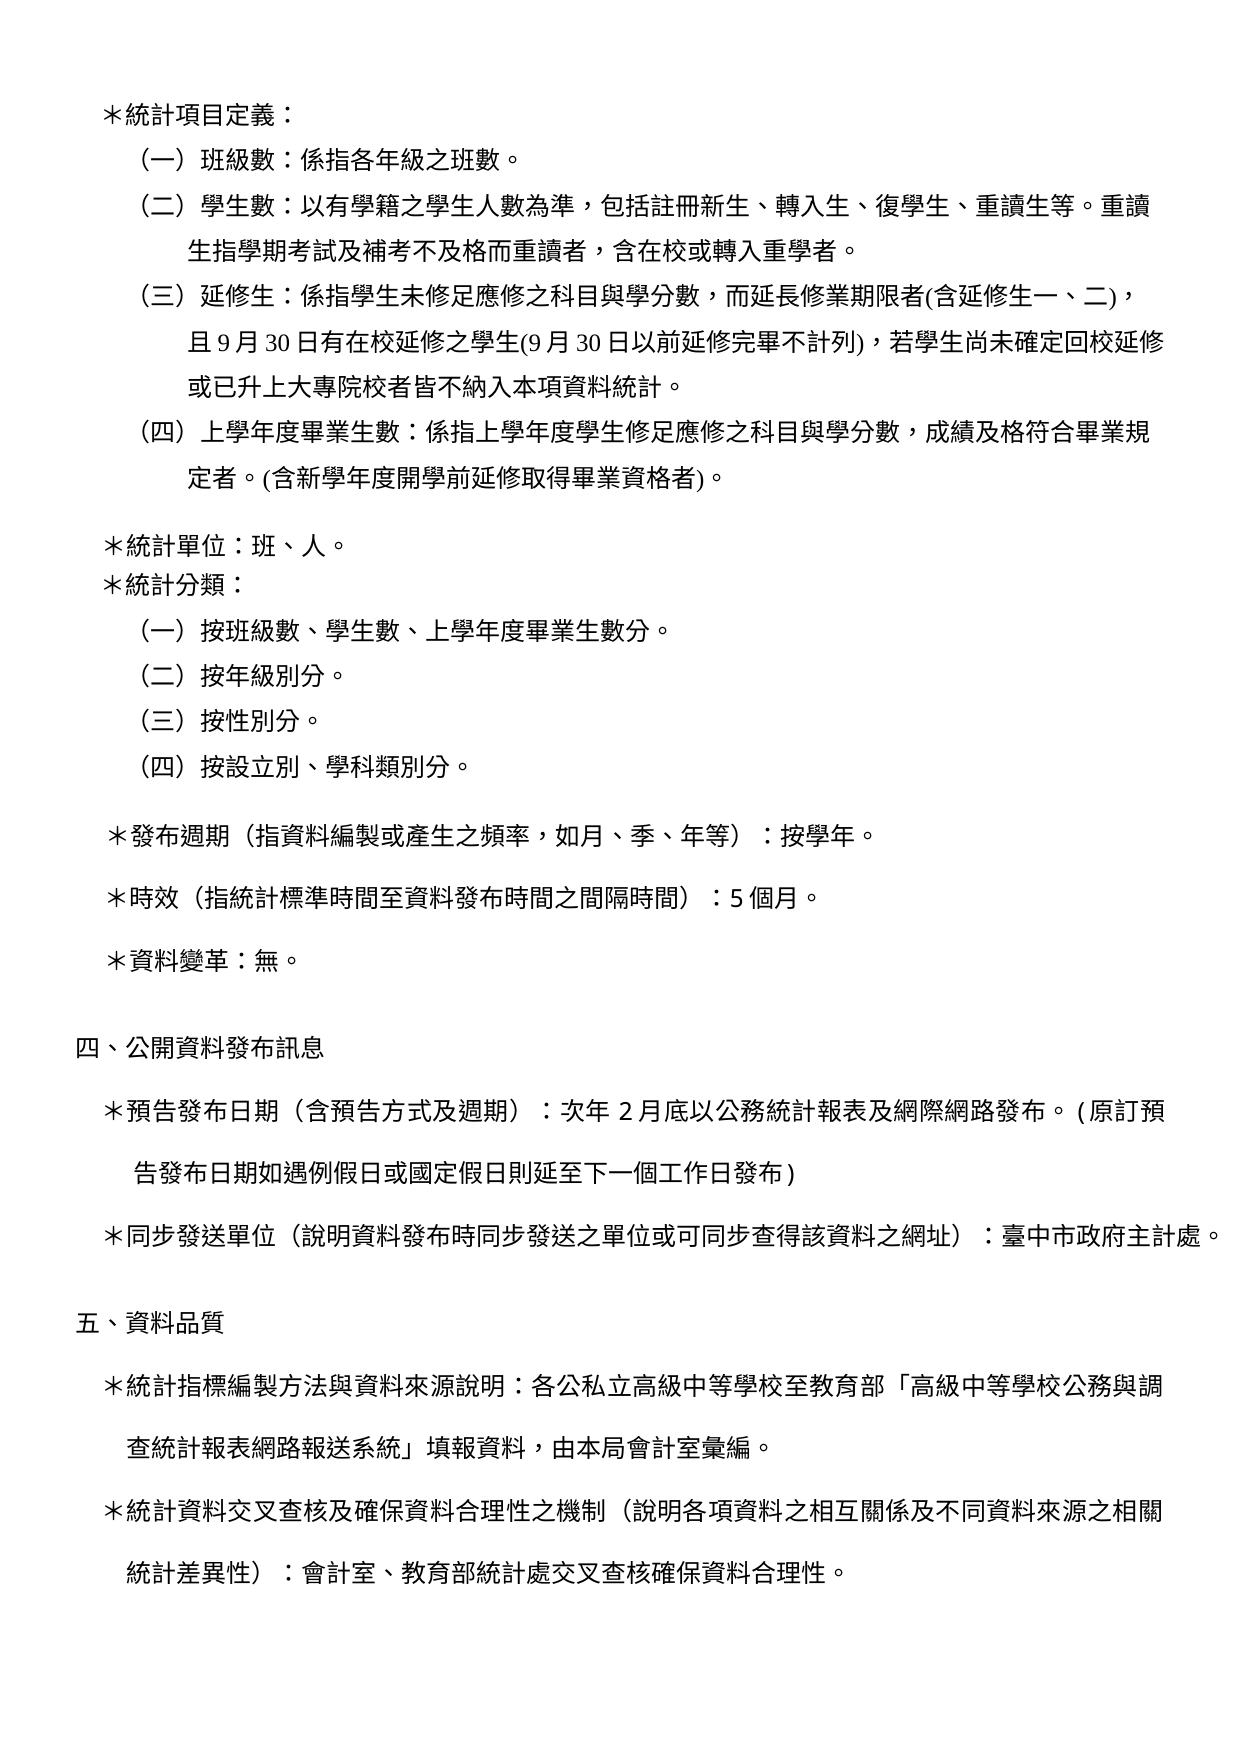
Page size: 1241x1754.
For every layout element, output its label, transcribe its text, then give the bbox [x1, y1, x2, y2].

text （三）按性別分。 [75, 702, 1165, 738]
text ＊時效（指統計標準時間至資料發布時間之間隔時間）：5個月。 [75, 855, 1165, 917]
text ＊資料變革：無。 [75, 917, 1165, 980]
text ＊統計資料交叉查核及確保資料合理性之機制（說明各項資料之相互關係及不同資料來源之相關統計差異性）：會計室、教育部統計處交叉查核確保資料合理性。 [101, 1467, 1165, 1592]
text （四）上學年度畢業生數：係指上學年度學生修足應修之科目與學分數，成績及格符合畢業規定者。(含新學年度開學前延修取得畢業資格者)。 [125, 413, 1165, 494]
text 四、公開資料發布訊息 [75, 1005, 1165, 1067]
text ＊發布週期（指資料編製或產生之頻率，如月、季、年等）：按學年。 [75, 792, 1165, 855]
text ＊統計項目定義： [75, 96, 1165, 132]
text ＊統計分類： [75, 566, 1165, 602]
text （一）按班級數、學生數、上學年度畢業生數分。 [75, 611, 1165, 647]
text ＊統計單位：班、人。 [102, 503, 1165, 566]
text ＊同步發送單位（說明資料發布時同步發送之單位或可同步查得該資料之網址）：臺中市政府主計處。 [101, 1192, 1212, 1255]
text （四）按設立別、學科類別分。 [75, 747, 1165, 783]
text （三）延修生：係指學生未修足應修之科目與學分數，而延長修業期限者(含延修生一、二)，且9月30日有在校延修之學生(9月30日以前延修完畢不計列)，若學生尚未確定回校延修或已升上大專院校者皆不納入本項資料統計。 [125, 277, 1165, 404]
text （二）學生數：以有學籍之學生人數為準，包括註冊新生、轉入生、復學生、重讀生等。重讀生指學期考試及補考不及格而重讀者，含在校或轉入重學者。 [125, 186, 1165, 268]
text ＊預告發布日期（含預告方式及週期）：次年2月底以公務統計報表及網際網路發布。(原訂預告發布日期如遇例假日或國定假日則延至下一個工作日發布) [101, 1067, 1165, 1192]
text （一）班級數：係指各年級之班數。 [125, 141, 1165, 177]
text 五、資料品質 [75, 1280, 1165, 1342]
text （二）按年級別分。 [75, 656, 1165, 693]
text ＊統計指標編製方法與資料來源說明：各公私立高級中等學校至教育部「高級中等學校公務與調查統計報表網路報送系統」填報資料，由本局會計室彙編。 [101, 1342, 1165, 1467]
